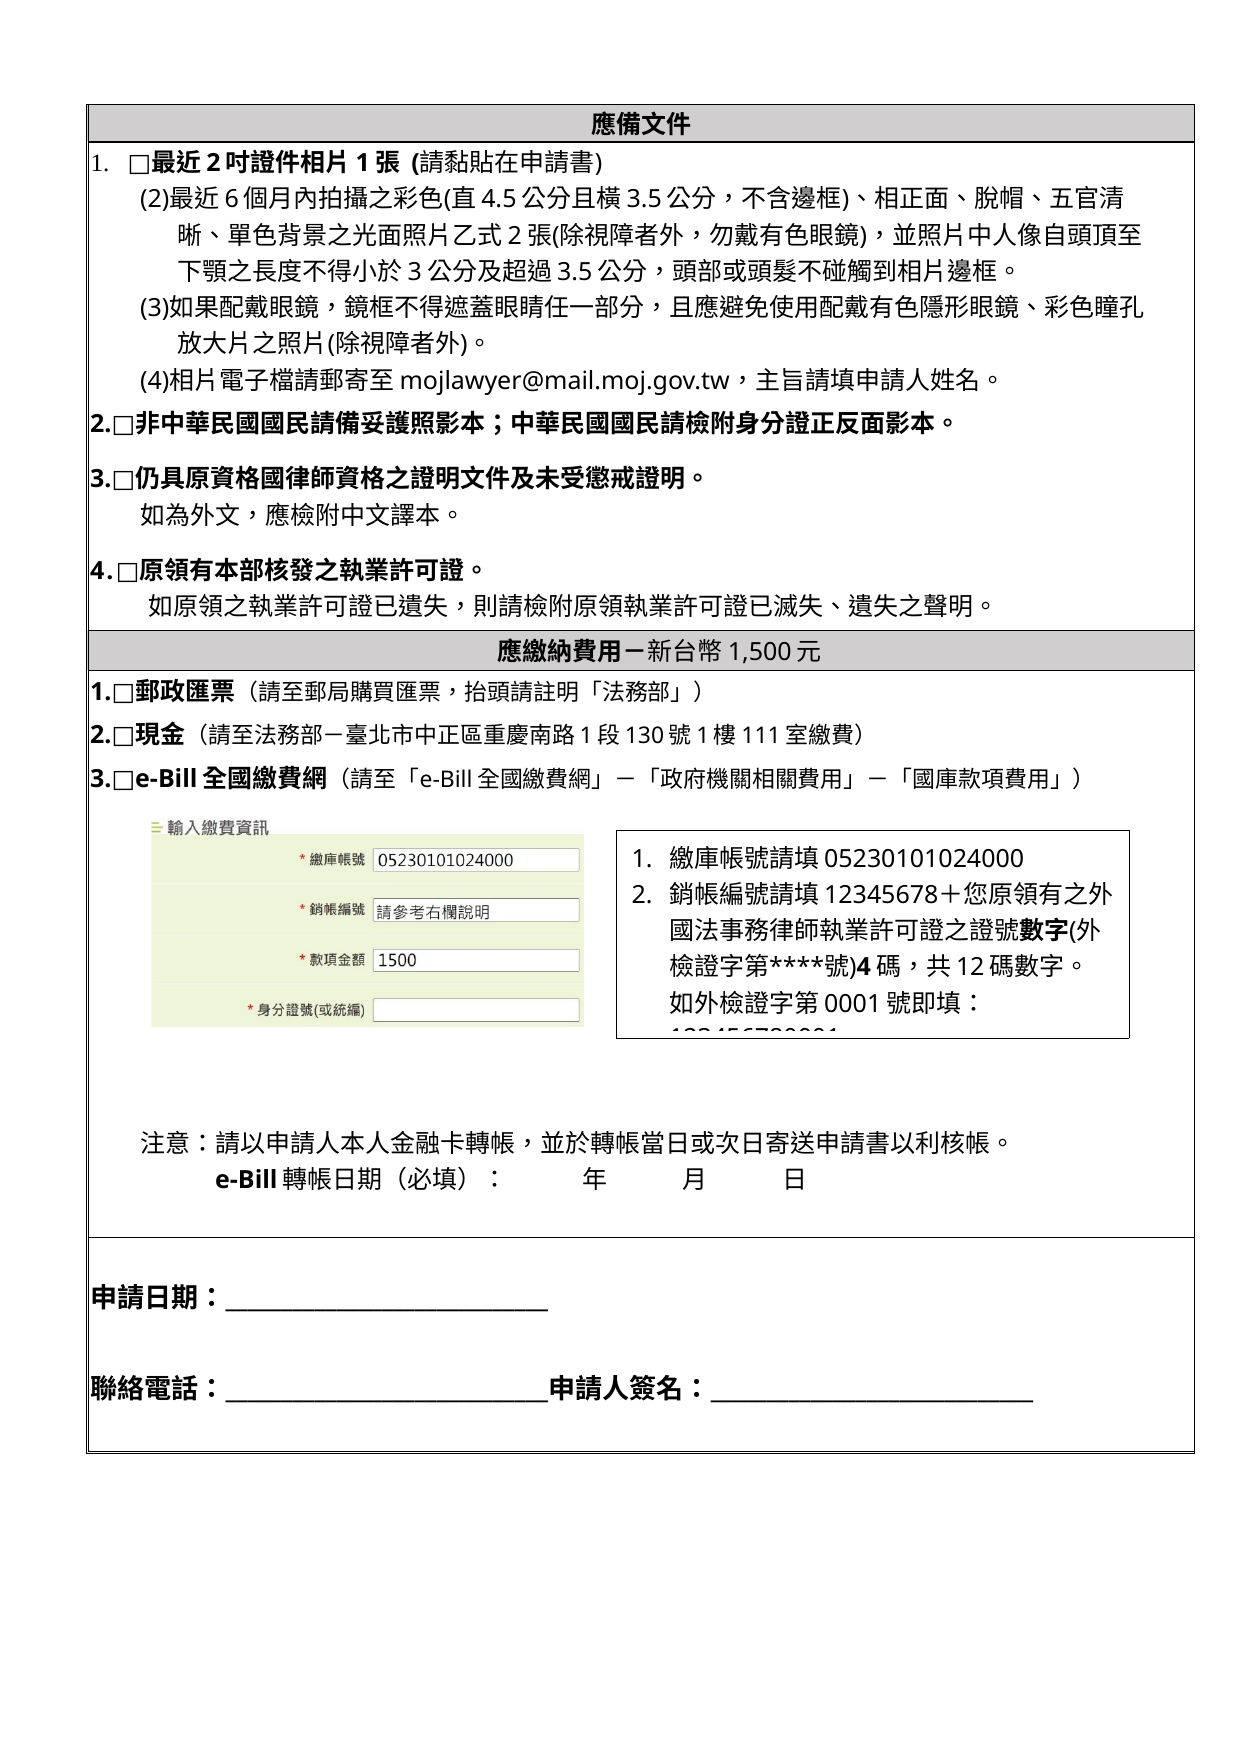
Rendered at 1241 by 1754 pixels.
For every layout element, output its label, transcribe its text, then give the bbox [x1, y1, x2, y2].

table_cell 應繳納費用－新台幣1,500元 [89, 631, 1194, 670]
table_cell 申請日期：_____________________________ 聯絡電話：_____________________________申請人簽名：_____________________________ [89, 1238, 1194, 1451]
picture [150, 818, 584, 1027]
table_cell □最近2吋證件相片1張 (請黏貼在申請書) (2)最近6個月內拍攝之彩色(直4.5公分且橫3.5公分，不含邊框)、相正面、脫帽、五官清晰、單色背景之光面照片乙式2張(除視障者外，勿戴有色眼鏡)，並照片中人像自頭頂至下顎之長度不得小於3公分及超過3.5公分，頭部或頭髮不碰觸到相片邊框。 (3)如果配戴眼鏡，鏡框不得遮蓋眼睛任一部分，且應避免使用配戴有色隱形眼鏡、彩色瞳孔放大片之照片(除視障者外)。 (4)相片電子檔請郵寄至mojlawyer@mail.moj.gov.tw，主旨請填申請人姓名。 2.□非中華民國國民請備妥護照影本；中華民國國民請檢附身分證正反面影本。 3.□仍具原資格國律師資格之證明文件及未受懲戒證明。 如為外文，應檢附中文譯本。 4.□原領有本部核發之執業許可證。 如原領之執業許可證已遺失，則請檢附原領執業許可證已滅失、遺失之聲明。 [89, 143, 1194, 630]
table_header 應備文件 [89, 105, 1194, 141]
table_cell 1.□郵政匯票（請至郵局購買匯票，抬頭請註明「法務部」） 2.□現金（請至法務部－臺北市中正區重慶南路1段130號1樓111室繳費） 3.□e-Bill全國繳費網（請至「e-Bill全國繳費網」－「政府機關相關費用」－「國庫款項費用」） 注意：請以申請人本人金融卡轉帳，並於轉帳當日或次日寄送申請書以利核帳。 e-Bill轉帳日期（必填）： 年 月 日 [89, 671, 1194, 1237]
